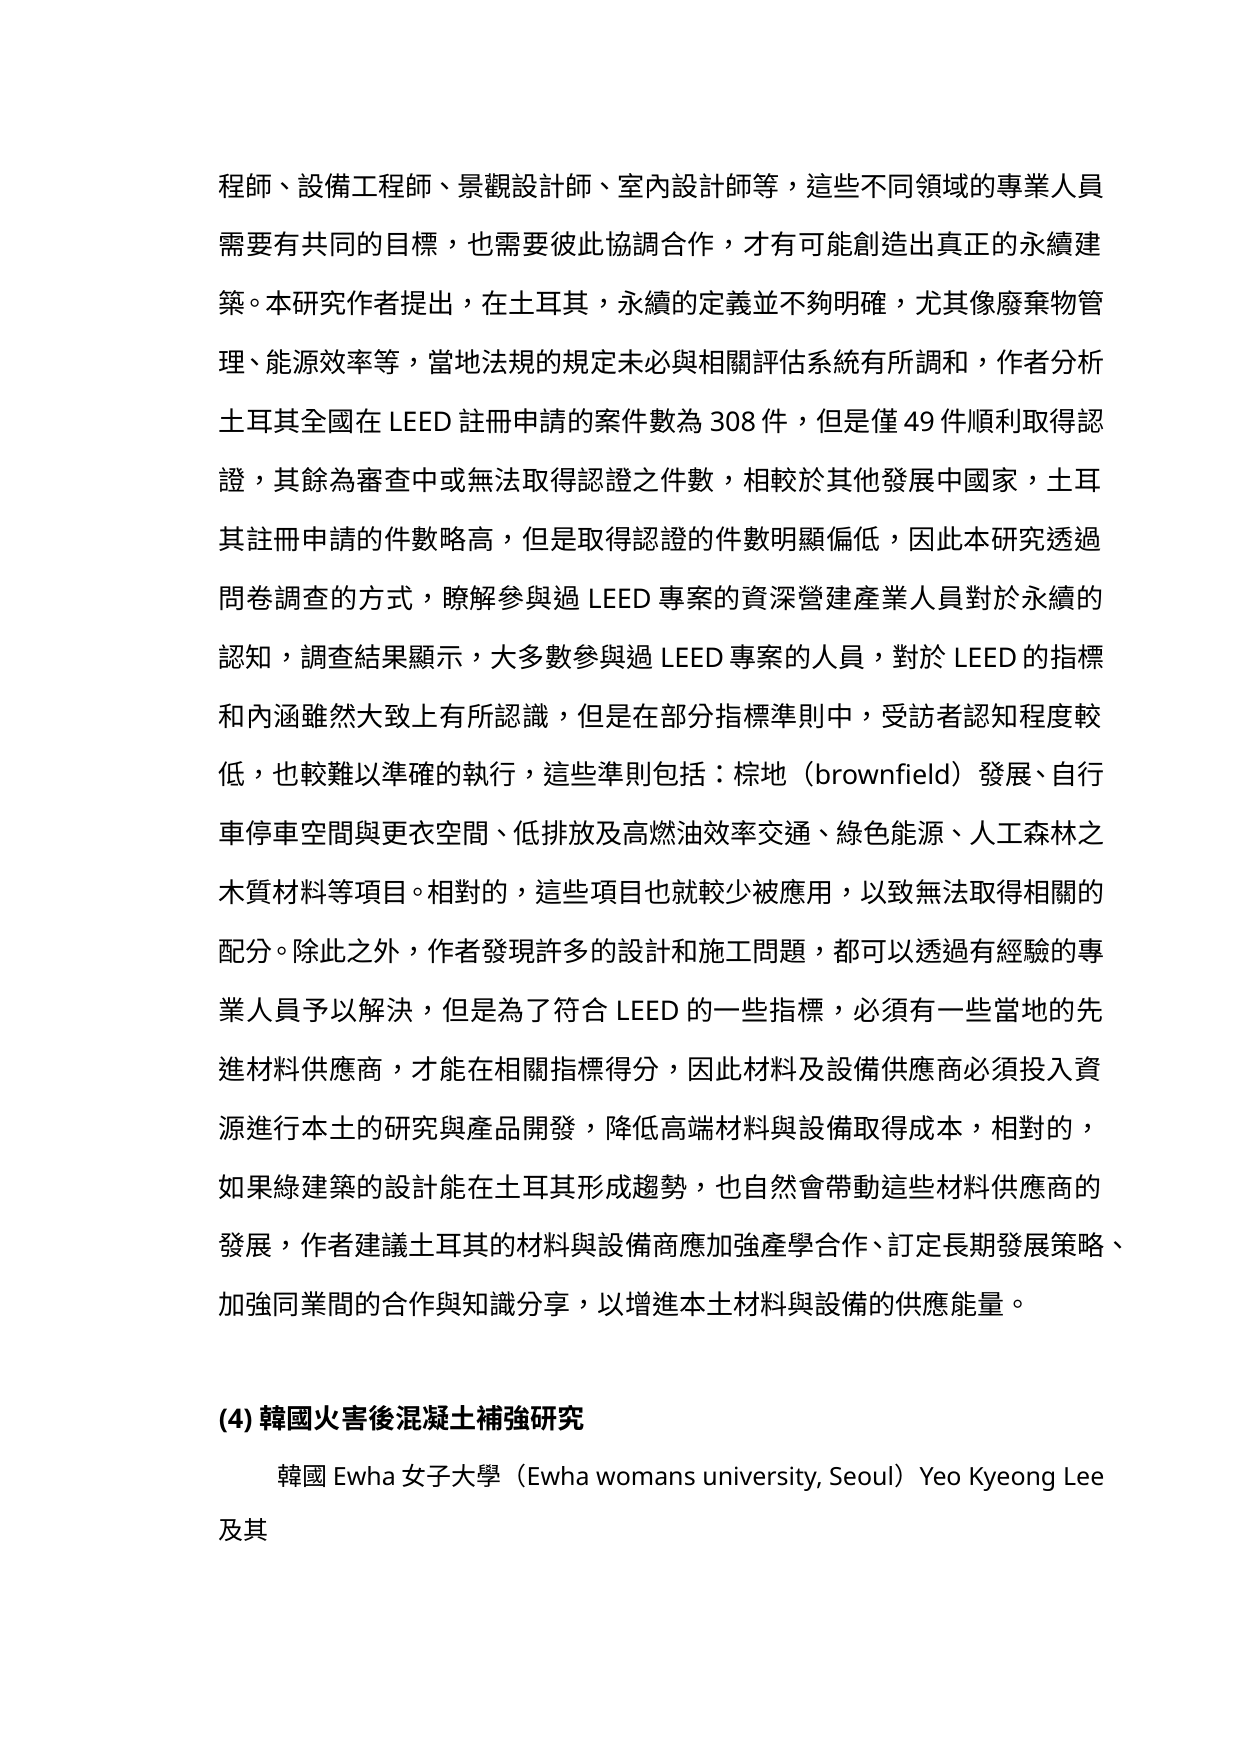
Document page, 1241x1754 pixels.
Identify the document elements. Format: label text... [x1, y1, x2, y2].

text 伊斯坦堡大學F. Heyecan Giritli教授所發表之「Project Stakeholders' Perceptions Of Sustainability: A Case Example From TheTurkish Construction Industry」係探討土耳其營建產業從業人員的永續認知。土耳其是一個人口約為7800萬的國家，其人口平均年齡為30.4歲，屬於一個人口年輕化的國家，此外，全國約有19％人口，約1500萬人集中在伊斯坦堡，因此，土耳其和全球許多國家一樣，面臨人口過度集中於都市的問題，而都市住房的需求頗為龐大，另一方面，在全球節能減碳與地球永續的浪潮下，土耳其的建築產業，也不得不投入更多資源在永續議題上，但是，對於建築產業而言，到底什麼是所謂的建築永續，各國大多都有自己的定義和評估系統，例如英國的BREEAM、美國的LEED、日本的CASBEE、加拿大的SB Tool、德國的DNGB。這些指標都有一些共同的評估內涵，例如永續基地位置、能源效率、水資源、材料和資源使用等，這些指標涉及許多跨領域從業人員的專業，例如業主、建築師、營造商、機械工程師、電機工程師、設備工程師、景觀設計師、室內設計師等，這些不同領域的專業人員需要有共同的目標，也需要彼此協調合作，才有可能創造出真正的永續建築。本研究作者提出，在土耳其，永續的定義並不夠明確，尤其像廢棄物管理、能源效率等，當地法規的規定未必與相關評估系統有所調和，作者分析土耳其全國在LEED註冊申請的案件數為308件，但是僅49件順利取得認證，其餘為審查中或無法取得認證之件數，相較於其他發展中國家，土耳其註冊申請的件數略高，但是取得認證的件數明顯偏低，因此本研究透過問卷調查的方式，瞭解參與過LEED專案的資深營建產業人員對於永續的認知，調查結果顯示，大多數參與過LEED專案的人員，對於LEED的指標和內涵雖然大致上有所認識，但是在部分指標準則中，受訪者認知程度較低，也較難以準確的執行，這些準則包括：棕地（brownfield）發展、自行車停車空間與更衣空間、低排放及高燃油效率交通、綠色能源、人工森林之木質材料等項目。相對的，這些項目也就較少被應用，以致無法取得相關的配分。除此之外，作者發現許多的設計和施工問題，都可以透過有經驗的專業人員予以解決，但是為了符合LEED的一些指標，必須有一些當地的先進材料供應商，才能在相關指標得分，因此材料及設備供應商必須投入資源進行本土的研究與產品開發，降低高端材料與設備取得成本，相對的，如果綠建築的設計能在土耳其形成趨勢，也自然會帶動這些材料供應商的發展，作者建議土耳其的材料與設備商應加強產學合作、訂定長期發展策略、加強同業間的合作與知識分享，以增進本土材料與設備的供應能量。 [218, 164, 1104, 1322]
text 韓國Ewha女子大學（Ewha womans university, Seoul）Yeo Kyeong Lee及其 [218, 1456, 1104, 1547]
text (4) 韓國火害後混凝土補強研究 [218, 1397, 1104, 1437]
